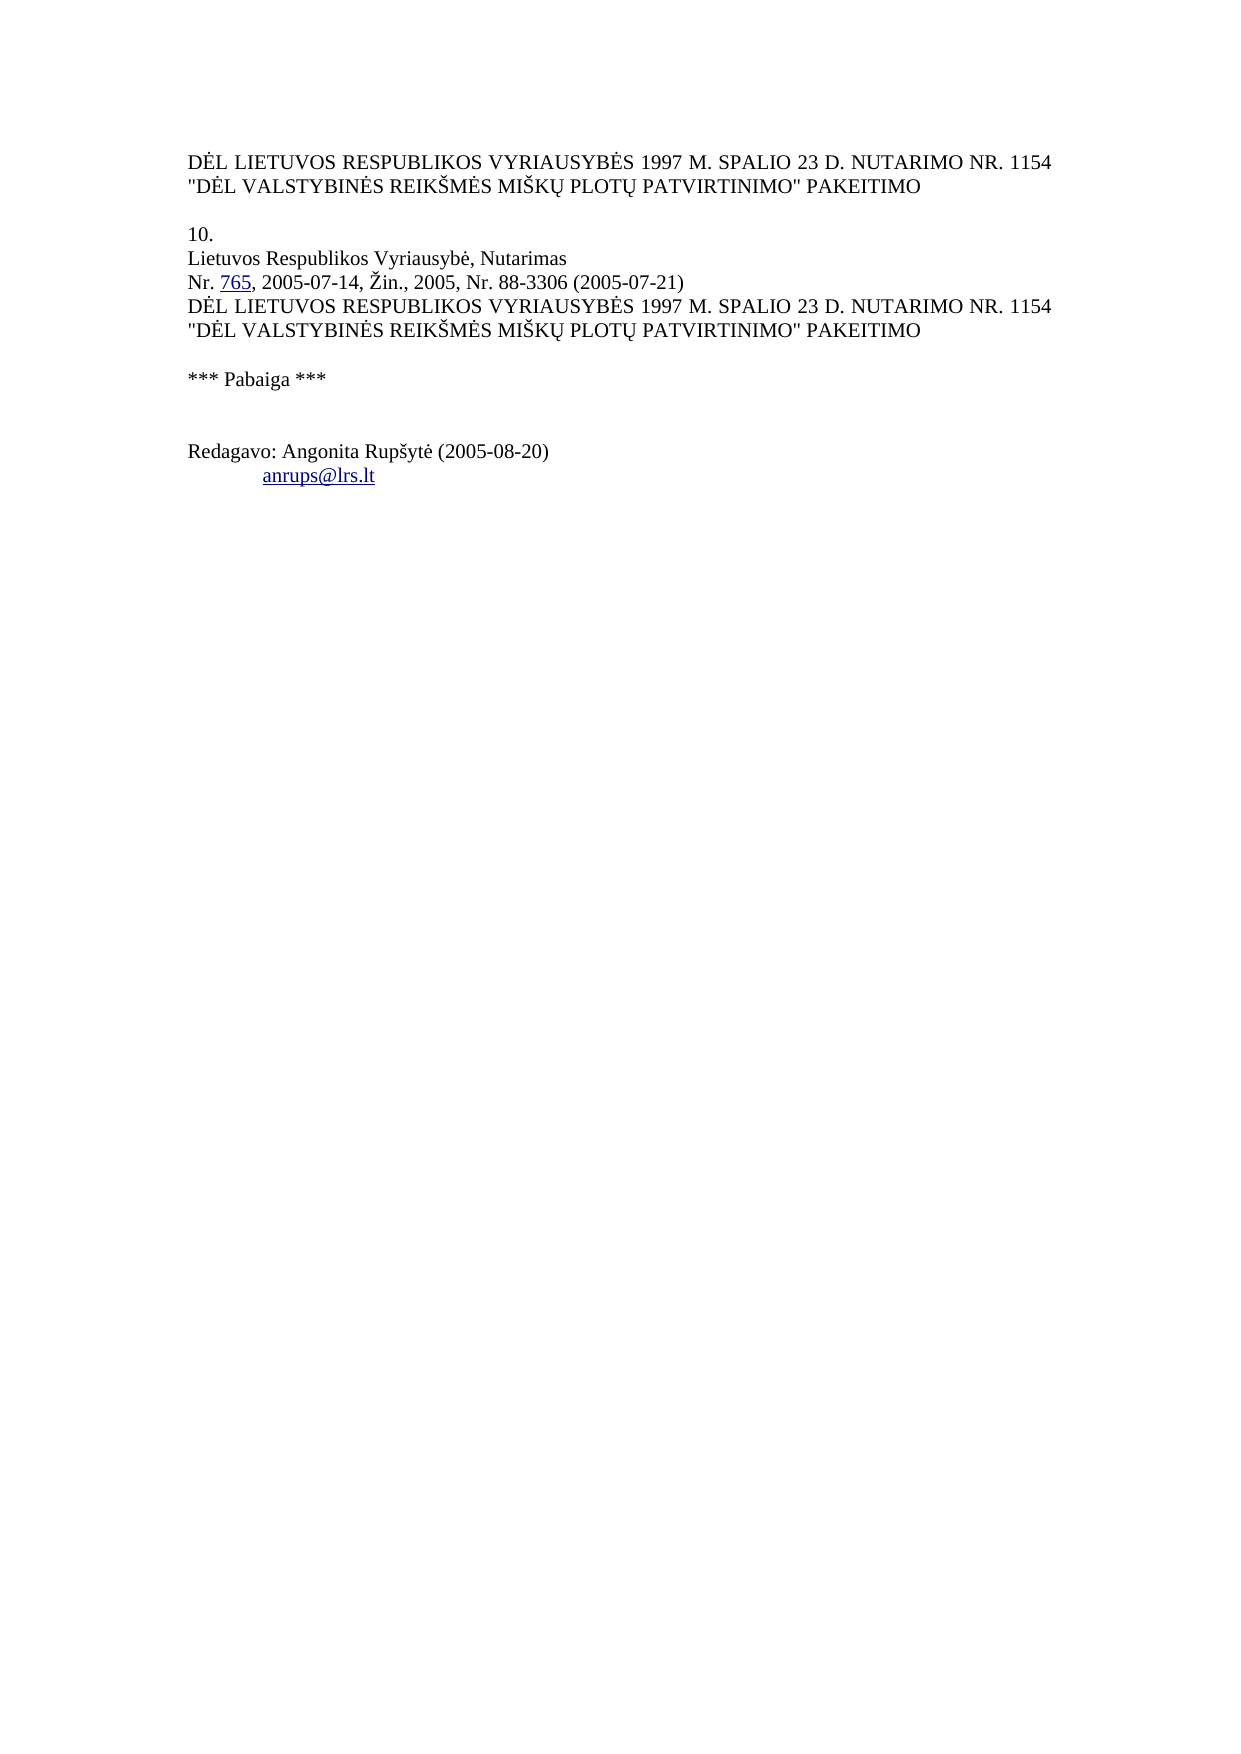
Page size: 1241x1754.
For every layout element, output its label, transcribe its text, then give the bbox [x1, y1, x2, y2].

text Redagavo: Angonita Rupšytė (2005-08-20) [187, 439, 1053, 463]
text Nr. 765, 2005-07-14, Žin., 2005, Nr. 88-3306 (2005-07-21) [187, 270, 1053, 294]
text Lietuvos Respublikos Vyriausybė, Nutarimas [187, 246, 1053, 270]
text DĖL LIETUVOS RESPUBLIKOS VYRIAUSYBĖS 1997 M. SPALIO 23 D. NUTARIMO NR. 1154 "DĖL VALSTYBINĖS REIKŠMĖS MIŠKŲ PLOTŲ PATVIRTINIMO" PAKEITIMO [187, 150, 1053, 198]
text anrups@lrs.lt [187, 463, 1053, 487]
text 10. [187, 222, 1053, 246]
text *** Pabaiga *** [187, 367, 1053, 391]
text DĖL LIETUVOS RESPUBLIKOS VYRIAUSYBĖS 1997 M. SPALIO 23 D. NUTARIMO NR. 1154 "DĖL VALSTYBINĖS REIKŠMĖS MIŠKŲ PLOTŲ PATVIRTINIMO" PAKEITIMO [187, 294, 1053, 342]
